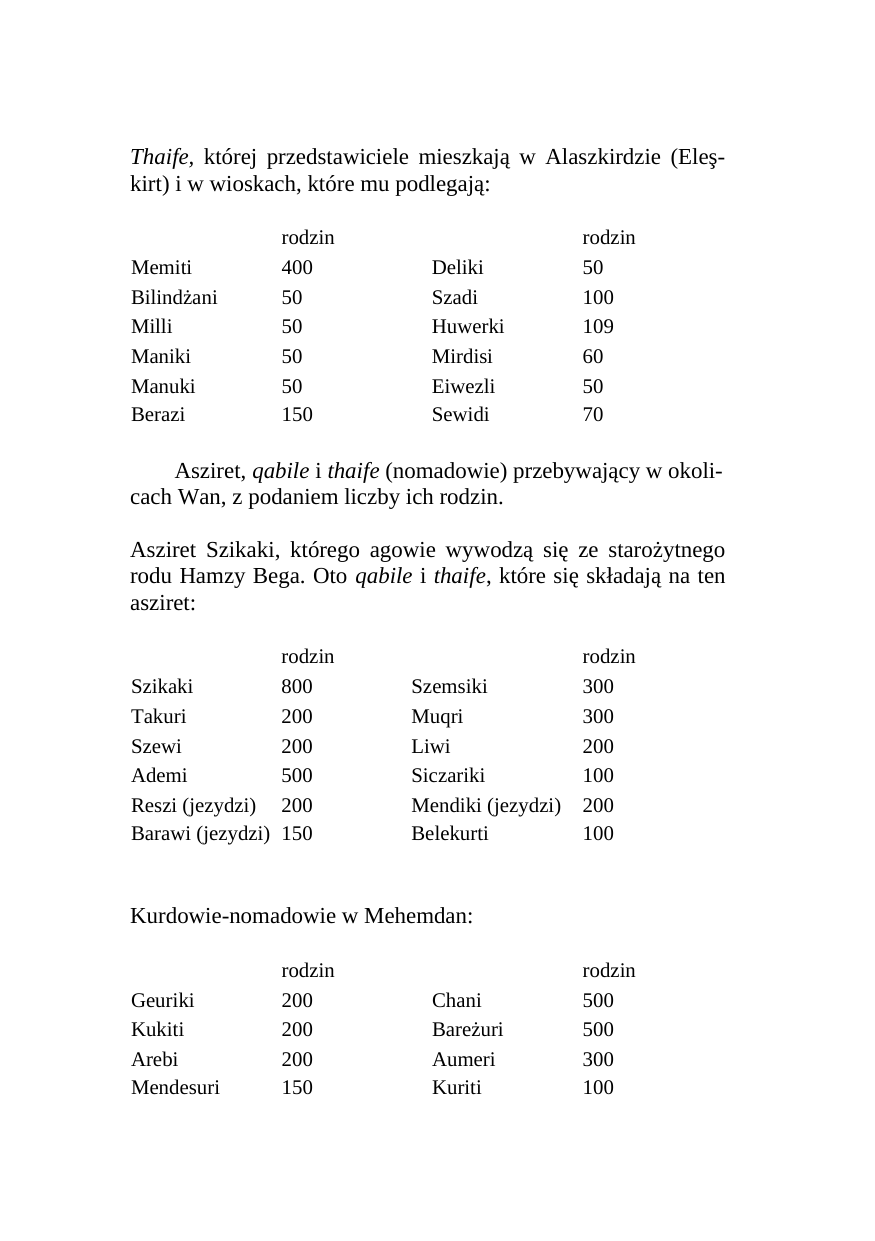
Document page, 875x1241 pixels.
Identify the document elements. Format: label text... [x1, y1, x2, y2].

table_cell 200 [251, 1045, 383, 1074]
table_cell Muqri [373, 701, 572, 731]
table_cell Geuriki [128, 985, 251, 1015]
table_cell 100 [572, 820, 639, 847]
table_cell Mendesuri [128, 1074, 251, 1101]
table_cell 200 [251, 985, 383, 1015]
table_cell Milli [128, 312, 249, 342]
table_cell Arebi [128, 1045, 251, 1074]
table_cell 200 [276, 731, 373, 761]
table_cell Kukiti [128, 1015, 251, 1044]
table_header Szemsiki [373, 645, 572, 701]
table_cell 150 [251, 1074, 383, 1101]
table_cell 60 [544, 342, 639, 372]
table_cell Barawi (jezydzi) [128, 820, 276, 847]
text Kurdowie-nomadowie w Mehemdan: [130, 902, 755, 928]
table_header rodzin 50 [544, 226, 639, 282]
table_header Deliki [383, 226, 543, 282]
table_cell 100 [572, 761, 639, 791]
table_cell 70 [544, 401, 639, 428]
table_header Szikaki [128, 645, 276, 701]
table_cell Berazi [128, 401, 249, 428]
table_cell 500 [543, 1015, 639, 1044]
table_header rodzin 300 [572, 645, 639, 701]
table_cell 50 [249, 372, 383, 401]
table_header rodzin 800 [276, 645, 373, 701]
table_cell Mendiki (jezydzi) [373, 791, 572, 820]
table_cell Szadi [383, 283, 543, 312]
table_header [128, 959, 251, 985]
table_cell 500 [276, 761, 373, 791]
table_cell 300 [543, 1045, 639, 1074]
table_cell Mirdisi [383, 342, 543, 372]
table_cell Aumeri [383, 1045, 543, 1074]
table_cell 200 [572, 731, 639, 761]
text Asziret, qabile i thaife (nomadowie) przebywający w okoli- cach Wan, z podaniem liczby ich rodzin. [130, 457, 755, 510]
table_cell Szewi [128, 731, 276, 761]
table_cell Manuki [128, 372, 249, 401]
table_cell Siczariki [373, 761, 572, 791]
table_cell 150 [276, 820, 373, 847]
table_cell 50 [249, 342, 383, 372]
table_cell 200 [276, 791, 373, 820]
table_cell Maniki [128, 342, 249, 372]
table_cell Belekurti [373, 820, 572, 847]
table_cell Bilindżani [128, 283, 249, 312]
table_cell 50 [249, 283, 383, 312]
table_header rodzin [251, 959, 383, 985]
table_cell 50 [544, 372, 639, 401]
table_cell 150 [249, 401, 383, 428]
table_cell Bareżuri [383, 1015, 543, 1044]
table_header rodzin [543, 959, 639, 985]
table_cell 200 [572, 791, 639, 820]
table_cell 300 [572, 701, 639, 731]
table_cell 200 [276, 701, 373, 731]
table_cell Sewidi [383, 401, 543, 428]
table_cell 200 [251, 1015, 383, 1044]
table_cell Chani [383, 985, 543, 1015]
table_cell Eiwezli [383, 372, 543, 401]
table_cell 100 [543, 1074, 639, 1101]
table_cell Ademi [128, 761, 276, 791]
table_cell Huwerki [383, 312, 543, 342]
table_cell 100 [544, 283, 639, 312]
table_header [383, 959, 543, 985]
table_cell Kuriti [383, 1074, 543, 1101]
table_header rodzin 400 [249, 226, 383, 282]
table_cell Reszi (jezydzi) [128, 791, 276, 820]
table_cell Takuri [128, 701, 276, 731]
table_cell Liwi [373, 731, 572, 761]
table_cell 109 [544, 312, 639, 342]
table_cell 500 [543, 985, 639, 1015]
text Thaife, której przedstawiciele mieszkają w Alaszkirdzie (Eleş- kirt) i w wioskach, które mu podlegają: [130, 143, 726, 196]
table_cell 50 [249, 312, 383, 342]
table_header Memiti [128, 226, 249, 282]
text Asziret Szikaki, którego agowie wywodzą się ze starożytnego rodu Hamzy Bega. Oto qabile i thaife, które się składają na ten asziret: [130, 536, 726, 615]
